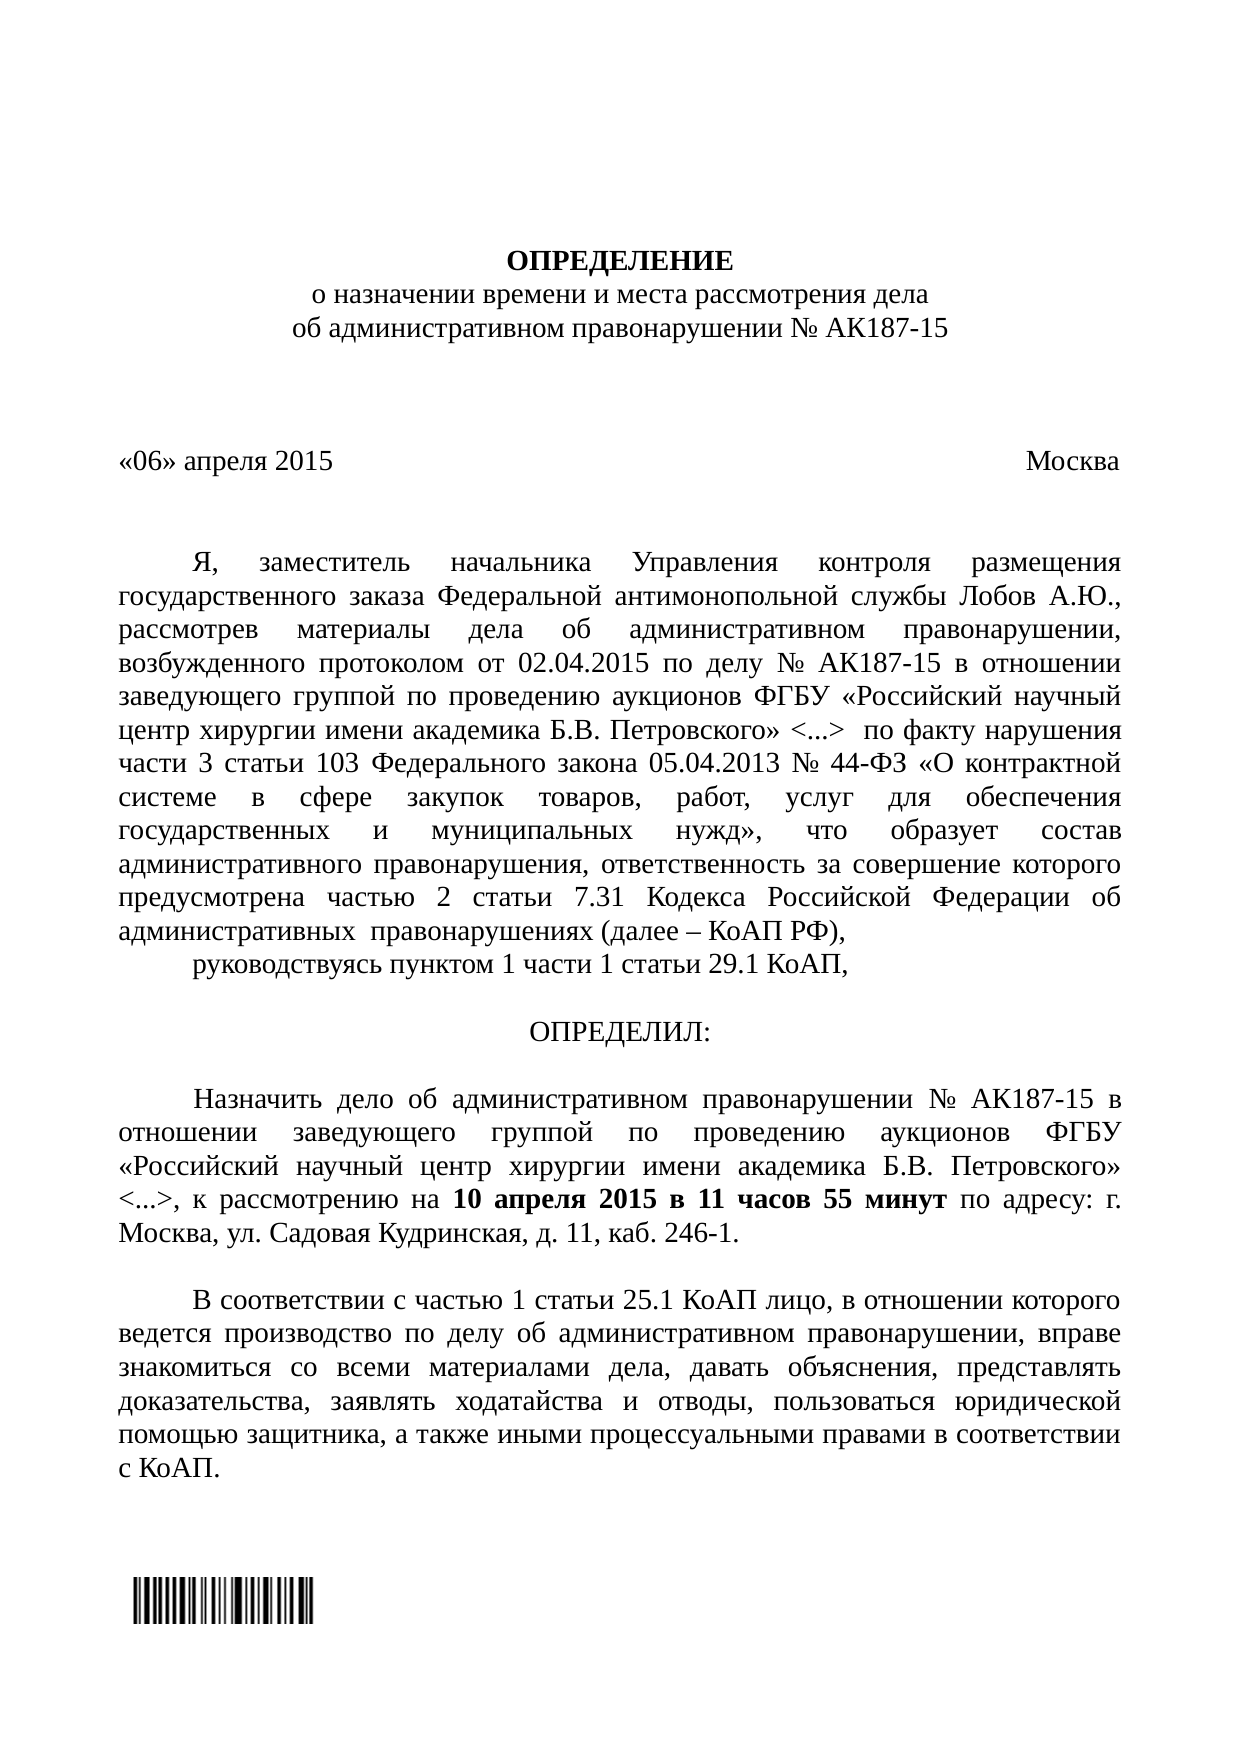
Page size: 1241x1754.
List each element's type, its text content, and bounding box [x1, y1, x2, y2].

text В соответствии с частью 1 статьи 25.1 КоАП лицо, в отношении которого ведется производство по делу об административном правонарушении, вправе знакомиться со всеми материалами дела, давать объяснения, представлять доказательства, заявлять ходатайства и отводы, пользоваться юридической помощью защитника, а также иными процессуальными правами в соответствии с КоАП. [118, 1282, 1122, 1483]
text об административном правонарушении № АК187-15 [118, 310, 1122, 343]
text Я, заместитель начальника Управления контроля размещения государственного заказа Федеральной антимонопольной службы Лобов А.Ю., рассмотрев материалы дела об административном правонарушении, возбужденного протоколом от 02.04.2015 по делу № АК187-15 в отношении заведующего группой по проведению аукционов ФГБУ «Российский научный центр хирургии имени академика Б.В. Петровского» <...> по факту нарушения части 3 статьи 103 Федерального закона 05.04.2013 № 44-ФЗ «О контрактной системе в сфере закупок товаров, работ, услуг для обеспечения государственных и муниципальных нужд», что образует состав административного правонарушения, ответственность за совершение которого предусмотрена частью 2 статьи 7.31 Кодекса Российской Федерации об административных правонарушениях (далее – КоАП РФ), [118, 544, 1122, 947]
subtitle ОПРЕДЕЛЕНИЕ [118, 243, 1122, 276]
text руководствуясь пунктом 1 части 1 статьи 29.1 КоАП, [118, 947, 1122, 980]
text Назначить дело об административном правонарушении № АК187-15 в отношении заведующего группой по проведению аукционов ФГБУ «Российский научный центр хирургии имени академика Б.В. Петровского» <...>, к рассмотрению на 10 апреля 2015 в 11 часов 55 минут по адресу: г. Москва, ул. Садовая Кудринская, д. 11, каб. 246-1. [118, 1081, 1122, 1248]
text ОПРЕДЕЛИЛ: [118, 1014, 1122, 1047]
text о назначении времени и места рассмотрения дела [118, 276, 1122, 310]
picture [118, 1577, 331, 1624]
text «06» апреля 2015 Москва [118, 443, 1122, 477]
